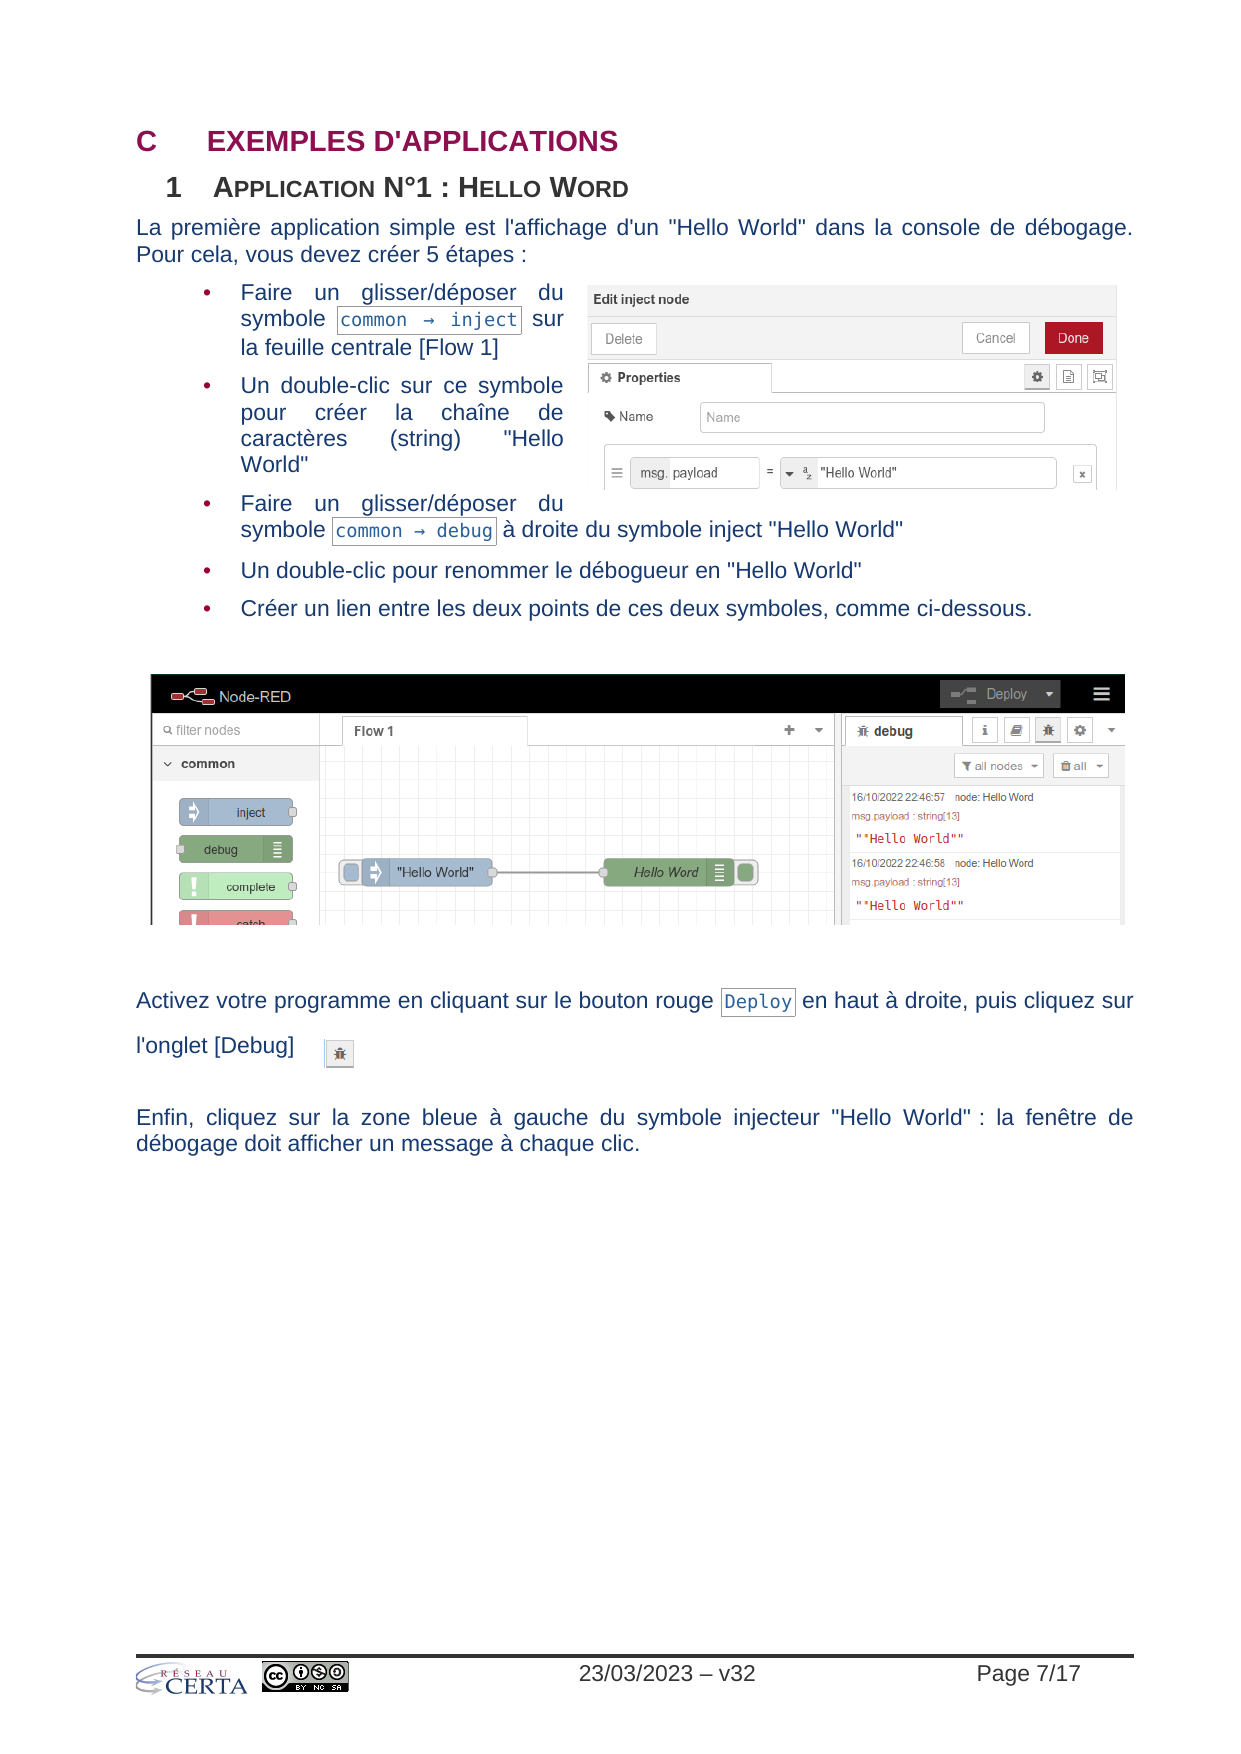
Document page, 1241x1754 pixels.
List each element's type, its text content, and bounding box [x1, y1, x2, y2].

picture [135, 1662, 248, 1695]
picture [262, 1661, 349, 1692]
list Un double-clic sur ce symbole pour créer la chaîne de caractères (string) "Hello World" [203, 372, 587, 478]
subtitle Exemples d'applications [136, 124, 1134, 157]
text La première application simple est l'affichage d'un "Hello World" dans la console de débogage. Pour cela, vous devez créer 5 étapes : [136, 214, 1134, 267]
picture [150, 674, 1125, 925]
picture [324, 1039, 354, 1068]
picture [587, 285, 1117, 490]
list Faire un glisser/déposer du symbole common → debug à droite du symbole inject "Hello World" [203, 489, 1134, 545]
subtitle Application N°1 : Hello Word [165, 170, 1134, 203]
list Créer un lien entre les deux points de ces deux symboles, comme ci-dessous. [203, 595, 1134, 621]
text Enfin, cliquez sur la zone bleue à gauche du symbole injecteur "Hello World" : la fenêtre de débogage doit afficher un message à chaque clic. [136, 1103, 1134, 1156]
list Un double-clic pour renommer le débogueur en "Hello World" [203, 557, 1134, 583]
list [1117, 372, 1134, 478]
list Faire un glisser/déposer du symbole common → inject sur la feuille centrale [Flow 1] [203, 279, 1134, 361]
text Activez votre programme en cliquant sur le bouton rouge Deploy en haut à droite, puis cliquez sur l'onglet [Debug] [136, 987, 1134, 1092]
